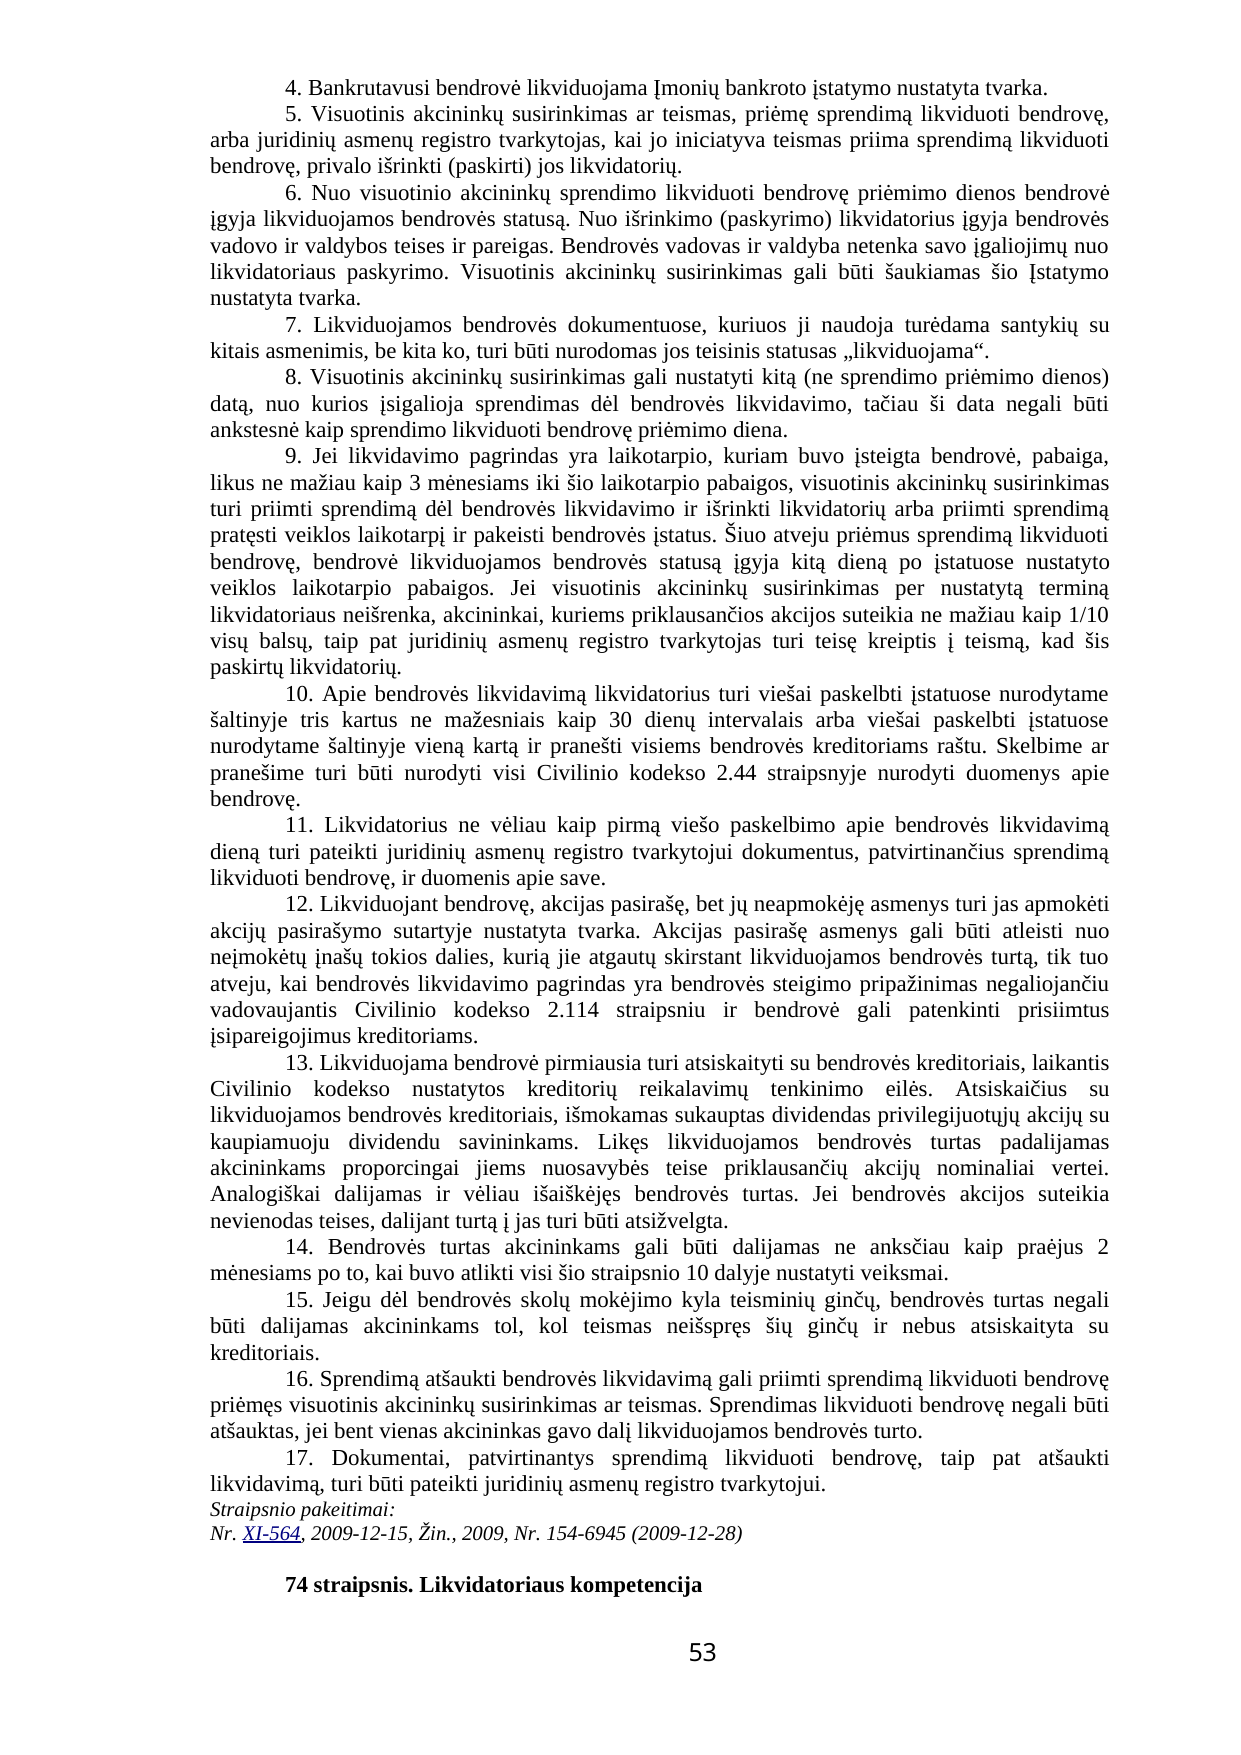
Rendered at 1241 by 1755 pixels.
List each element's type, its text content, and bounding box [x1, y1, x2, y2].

text 5. Visuotinis akcininkų susirinkimas ar teismas, priėmę sprendimą likviduoti bendrovę, arba juridinių asmenų registro tvarkytojas, kai jo iniciatyva teismas priima sprendimą likviduoti bendrovę, privalo išrinkti (paskirti) jos likvidatorių. [210, 100, 1111, 179]
text 8. Visuotinis akcininkų susirinkimas gali nustatyti kitą (ne sprendimo priėmimo dienos) datą, nuo kurios įsigalioja sprendimas dėl bendrovės likvidavimo, tačiau ši data negali būti ankstesnė kaip sprendimo likviduoti bendrovę priėmimo diena. [210, 363, 1111, 442]
text 11. Likvidatorius ne vėliau kaip pirmą viešo paskelbimo apie bendrovės likvidavimą dieną turi pateikti juridinių asmenų registro tvarkytojui dokumentus, patvirtinančius sprendimą likviduoti bendrovę, ir duomenis apie save. [210, 811, 1111, 891]
text Nr. XI-564, 2009-12-15, Žin., 2009, Nr. 154-6945 (2009-12-28) [210, 1521, 1120, 1545]
text 7. Likviduojamos bendrovės dokumentuose, kuriuos ji naudoja turėdama santykių su kitais asmenimis, be kita ko, turi būti nurodomas jos teisinis statusas „likviduojama“. [210, 311, 1111, 363]
text 10. Apie bendrovės likvidavimą likvidatorius turi viešai paskelbti įstatuose nurodytame šaltinyje tris kartus ne mažesniais kaip 30 dienų intervalais arba viešai paskelbti įstatuose nurodytame šaltinyje vieną kartą ir pranešti visiems bendrovės kreditoriams raštu. Skelbime ar pranešime turi būti nurodyti visi Civilinio kodekso 2.44 straipsnyje nurodyti duomenys apie bendrovę. [210, 680, 1110, 811]
text 12. Likviduojant bendrovę, akcijas pasirašę, bet jų neapmokėję asmenys turi jas apmokėti akcijų pasirašymo sutartyje nustatyta tvarka. Akcijas pasirašę asmenys gali būti atleisti nuo neįmokėtų įnašų tokios dalies, kurią jie atgautų skirstant likviduojamos bendrovės turtą, tik tuo atveju, kai bendrovės likvidavimo pagrindas yra bendrovės steigimo pripažinimas negaliojančiu vadovaujantis Civilinio kodekso 2.114 straipsniu ir bendrovė gali patenkinti prisiimtus įsipareigojimus kreditoriams. [210, 891, 1111, 1049]
text 13. Likviduojama bendrovė pirmiausia turi atsiskaityti su bendrovės kreditoriais, laikantis Civilinio kodekso nustatytos kreditorių reikalavimų tenkinimo eilės. Atsiskaičius su likviduojamos bendrovės kreditoriais, išmokamas sukauptas dividendas privilegijuotųjų akcijų su kaupiamuoju dividendu savininkams. Likęs likviduojamos bendrovės turtas padalijamas akcininkams proporcingai jiems nuosavybės teise priklausančių akcijų nominaliai vertei. Analogiškai dalijamas ir vėliau išaiškėjęs bendrovės turtas. Jei bendrovės akcijos suteikia nevienodas teises, dalijant turtą į jas turi būti atsižvelgta. [210, 1049, 1111, 1233]
text 6. Nuo visuotinio akcininkų sprendimo likviduoti bendrovę priėmimo dienos bendrovė įgyja likviduojamos bendrovės statusą. Nuo išrinkimo (paskyrimo) likvidatorius įgyja bendrovės vadovo ir valdybos teises ir pareigas. Bendrovės vadovas ir valdyba netenka savo įgaliojimų nuo likvidatoriaus paskyrimo. Visuotinis akcininkų susirinkimas gali būti šaukiamas šio Įstatymo nustatyta tvarka. [210, 179, 1111, 311]
text Straipsnio pakeitimai: [210, 1497, 1111, 1521]
text 14. Bendrovės turtas akcininkams gali būti dalijamas ne anksčiau kaip praėjus 2 mėnesiams po to, kai buvo atlikti visi šio straipsnio 10 dalyje nustatyti veiksmai. [210, 1233, 1111, 1286]
text 17. Dokumentai, patvirtinantys sprendimą likviduoti bendrovę, taip pat atšaukti likvidavimą, turi būti pateikti juridinių asmenų registro tvarkytojui. [210, 1444, 1111, 1497]
text 4. Bankrutavusi bendrovė likviduojama Įmonių bankroto įstatymo nustatyta tvarka. [210, 73, 1111, 100]
text 15. Jeigu dėl bendrovės skolų mokėjimo kyla teisminių ginčų, bendrovės turtas negali būti dalijamas akcininkams tol, kol teismas neišspręs šių ginčų ir nebus atsiskaityta su kreditoriais. [210, 1286, 1111, 1365]
text 74 straipsnis. Likvidatoriaus kompetencija [210, 1571, 1111, 1597]
text 16. Sprendimą atšaukti bendrovės likvidavimą gali priimti sprendimą likviduoti bendrovę priėmęs visuotinis akcininkų susirinkimas ar teismas. Sprendimas likviduoti bendrovę negali būti atšauktas, jei bent vienas akcininkas gavo dalį likviduojamos bendrovės turto. [210, 1365, 1111, 1444]
text 9. Jei likvidavimo pagrindas yra laikotarpio, kuriam buvo įsteigta bendrovė, pabaiga, likus ne mažiau kaip 3 mėnesiams iki šio laikotarpio pabaigos, visuotinis akcininkų susirinkimas turi priimti sprendimą dėl bendrovės likvidavimo ir išrinkti likvidatorių arba priimti sprendimą pratęsti veiklos laikotarpį ir pakeisti bendrovės įstatus. Šiuo atveju priėmus sprendimą likviduoti bendrovę, bendrovė likviduojamos bendrovės statusą įgyja kitą dieną po įstatuose nustatyto veiklos laikotarpio pabaigos. Jei visuotinis akcininkų susirinkimas per nustatytą terminą likvidatoriaus neišrenka, akcininkai, kuriems priklausančios akcijos suteikia ne mažiau kaip 1/10 visų balsų, taip pat juridinių asmenų registro tvarkytojas turi teisę kreiptis į teismą, kad šis paskirtų likvidatorių. [210, 442, 1111, 680]
